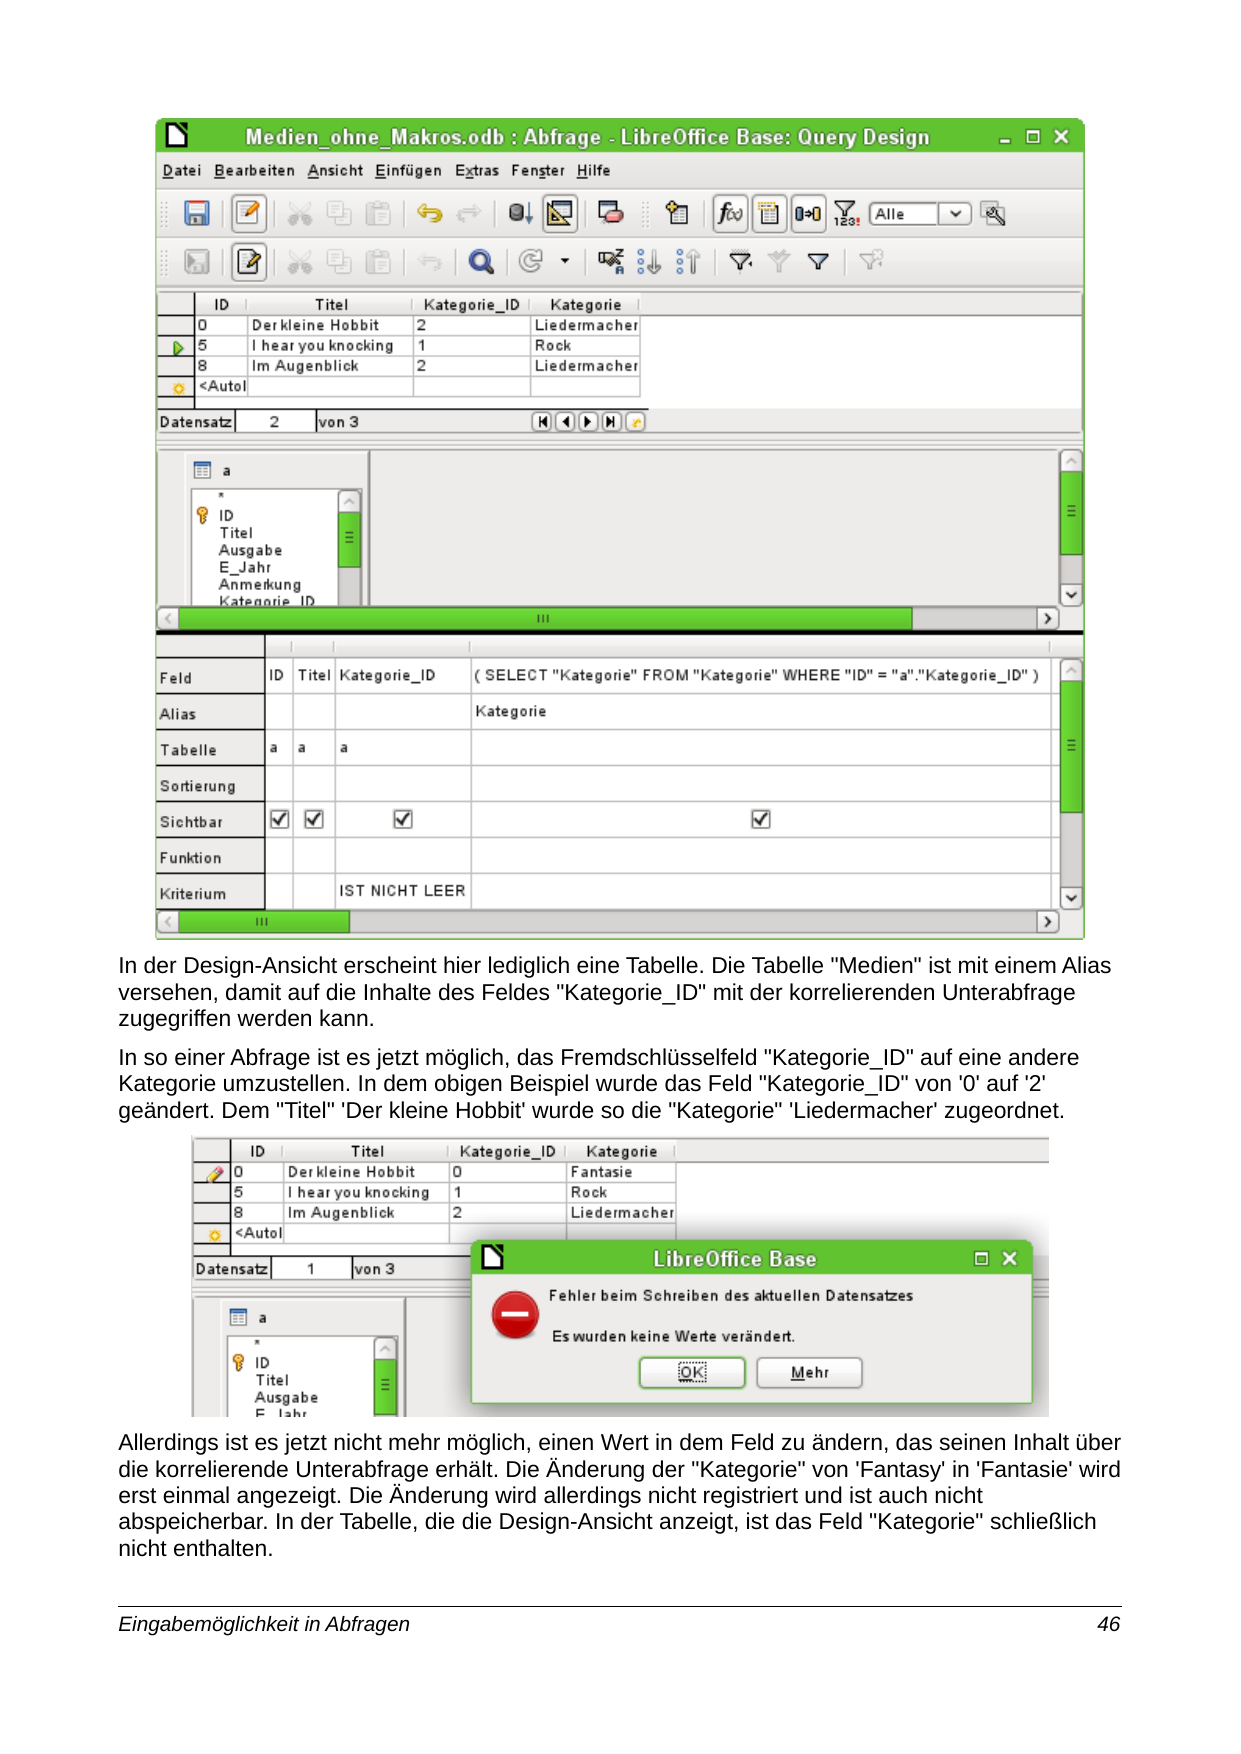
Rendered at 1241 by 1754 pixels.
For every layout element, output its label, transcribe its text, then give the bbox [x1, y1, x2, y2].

picture [191, 1135, 1049, 1417]
text In der Design-Ansicht erscheint hier lediglich eine Tabelle. Die Tabelle "Medien" ist mit einem Alias versehen, damit auf die Inhalte des Feldes "Kategorie_ID" mit der korrelierenden Unterabfrage zugegriffen werden kann. [118, 952, 1122, 1031]
text In so einer Abfrage ist es jetzt möglich, das Fremdschlüsselfeld "Kategorie_ID" auf eine andere Kategorie umzustellen. In dem obigen Beispiel wurde das Feld "Kategorie_ID" von '0' auf '2' geändert. Dem "Titel" 'Der kleine Hobbit' wurde so die "Kategorie" 'Liedermacher' zugeordnet. [118, 1044, 1122, 1123]
text Allerdings ist es jetzt nicht mehr möglich, einen Wert in dem Feld zu ändern, das seinen Inhalt über die korrelierende Unterabfrage erhält. Die Änderung der "Kategorie" von 'Fantasy' in 'Fantasie' wird erst einmal angezeigt. Die Änderung wird allerdings nicht registriert und ist auch nicht abspeicherbar. In der Tabelle, die die Design-Ansicht anzeigt, ist das Feld "Kategorie" schließlich nicht enthalten. [118, 1429, 1122, 1561]
picture [155, 118, 1085, 940]
